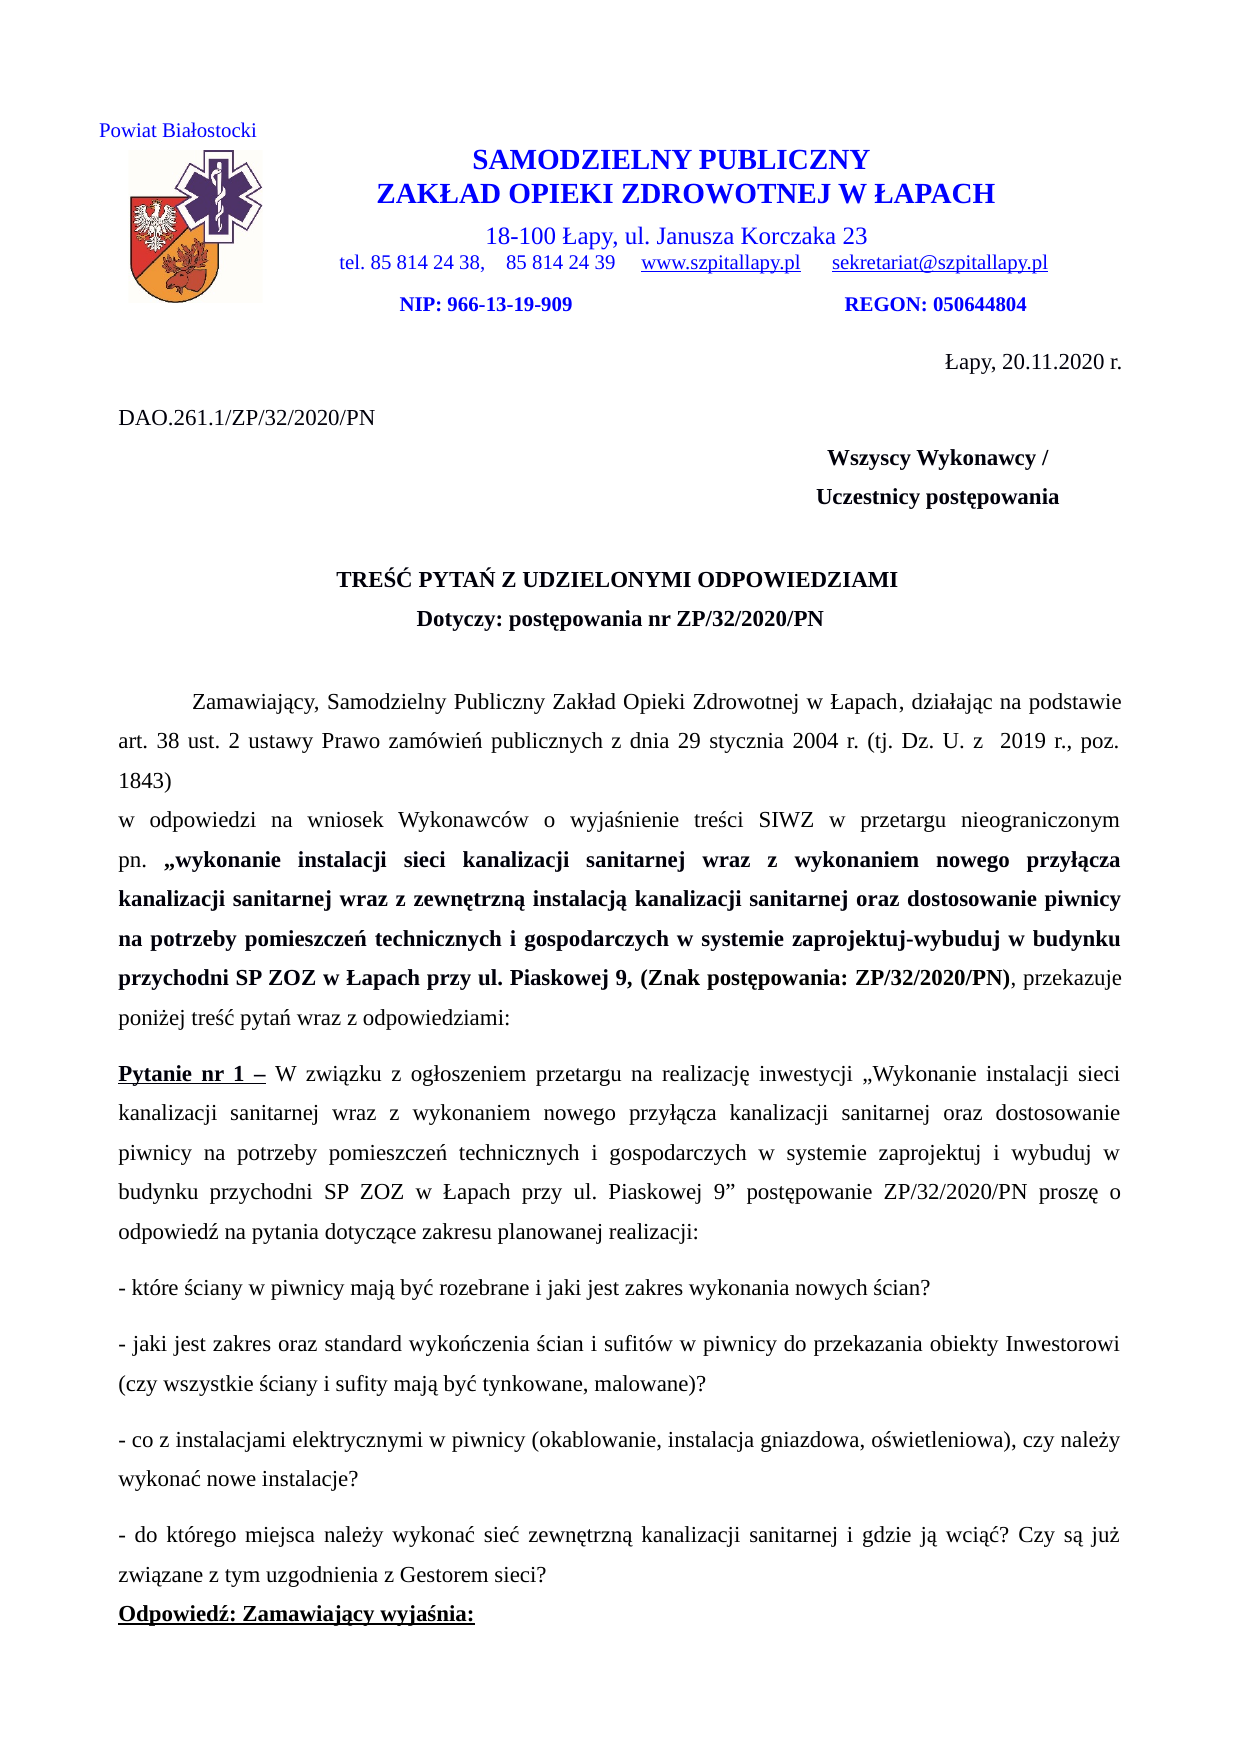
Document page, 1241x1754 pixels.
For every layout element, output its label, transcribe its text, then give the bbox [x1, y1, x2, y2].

text Łapy, 20.11.2020 r. [118, 348, 1122, 374]
text TREŚĆ PYTAŃ Z UDZIELONYMI ODPOWIEDZIAMI Dotyczy: postępowania nr ZP/32/2020/PN [118, 566, 1122, 632]
text Wszyscy Wykonawcy / Uczestnicy postępowania [753, 444, 1122, 510]
text Powiat Białostocki [88, 118, 517, 142]
text - co z instalacjami elektrycznymi w piwnicy (okablowanie, instalacja gniazdowa, oświetleniowa), czy należy wykonać nowe instalacje? [118, 1426, 1122, 1492]
text - jaki jest zakres oraz standard wykończenia ścian i sufitów w piwnicy do przekazania obiekty Inwestorowi (czy wszystkie ściany i sufity mają być tynkowane, malowane)? [118, 1330, 1122, 1396]
text Zamawiający, Samodzielny Publiczny Zakład Opieki Zdrowotnej w Łapach, działając na podstawie art. 38 ust. 2 ustawy Prawo zamówień publicznych z dnia 29 stycznia 2004 r. (tj. Dz. U. z 2019 r., poz. 1843) w odpowiedzi na wniosek Wykonawców o wyjaśnienie treści SIWZ w przetargu nieograniczonym pn. „wykonanie instalacji sieci kanalizacji sanitarnej wraz z wykonaniem nowego przyłącza kanalizacji sanitarnej wraz z zewnętrzną instalacją kanalizacji sanitarnej oraz dostosowanie piwnicy na potrzeby pomieszczeń technicznych i gospodarczych w systemie zaprojektuj-wybuduj w budynku przychodni SP ZOZ w Łapach przy ul. Piaskowej 9, (Znak postępowania: ZP/32/2020/PN), przekazuje poniżej treść pytań wraz z odpowiedziami: [118, 688, 1122, 1030]
text ZAKŁAD OPIEKI ZDROWOTNEJ W ŁAPACH [263, 176, 1122, 209]
text SAMODZIELNY PUBLICZNY [118, 142, 1122, 176]
text DAO.261.1/ZP/32/2020/PN [118, 404, 1122, 431]
text - do którego miejsca należy wykonać sieć zewnętrzną kanalizacji sanitarnej i gdzie ją wciąć? Czy są już związane z tym uzgodnienia z Gestorem sieci? [118, 1521, 1122, 1587]
text tel. 85 814 24 38, 85 814 24 39 www.szpitallapy.pl sekretariat@szpitallapy.pl [263, 250, 1122, 274]
text NIP: 966-13-19-909 REGON: 050644804 [118, 288, 1122, 317]
text - które ściany w piwnicy mają być rozebrane i jaki jest zakres wykonania nowych ścian? [118, 1274, 1122, 1300]
text Pytanie nr 1 – W związku z ogłoszeniem przetargu na realizację inwestycji „Wykonanie instalacji sieci kanalizacji sanitarnej wraz z wykonaniem nowego przyłącza kanalizacji sanitarnej oraz dostosowanie piwnicy na potrzeby pomieszczeń technicznych i gospodarczych w systemie zaprojektuj i wybuduj w budynku przychodni SP ZOZ w Łapach przy ul. Piaskowej 9” postępowanie ZP/32/2020/PN proszę o odpowiedź na pytania dotyczące zakresu planowanej realizacji: [118, 1060, 1122, 1244]
text 18-100 Łapy, ul. Janusza Korczaka 23 [263, 221, 1122, 250]
text Odpowiedź: Zamawiający wyjaśnia: [118, 1600, 1122, 1627]
